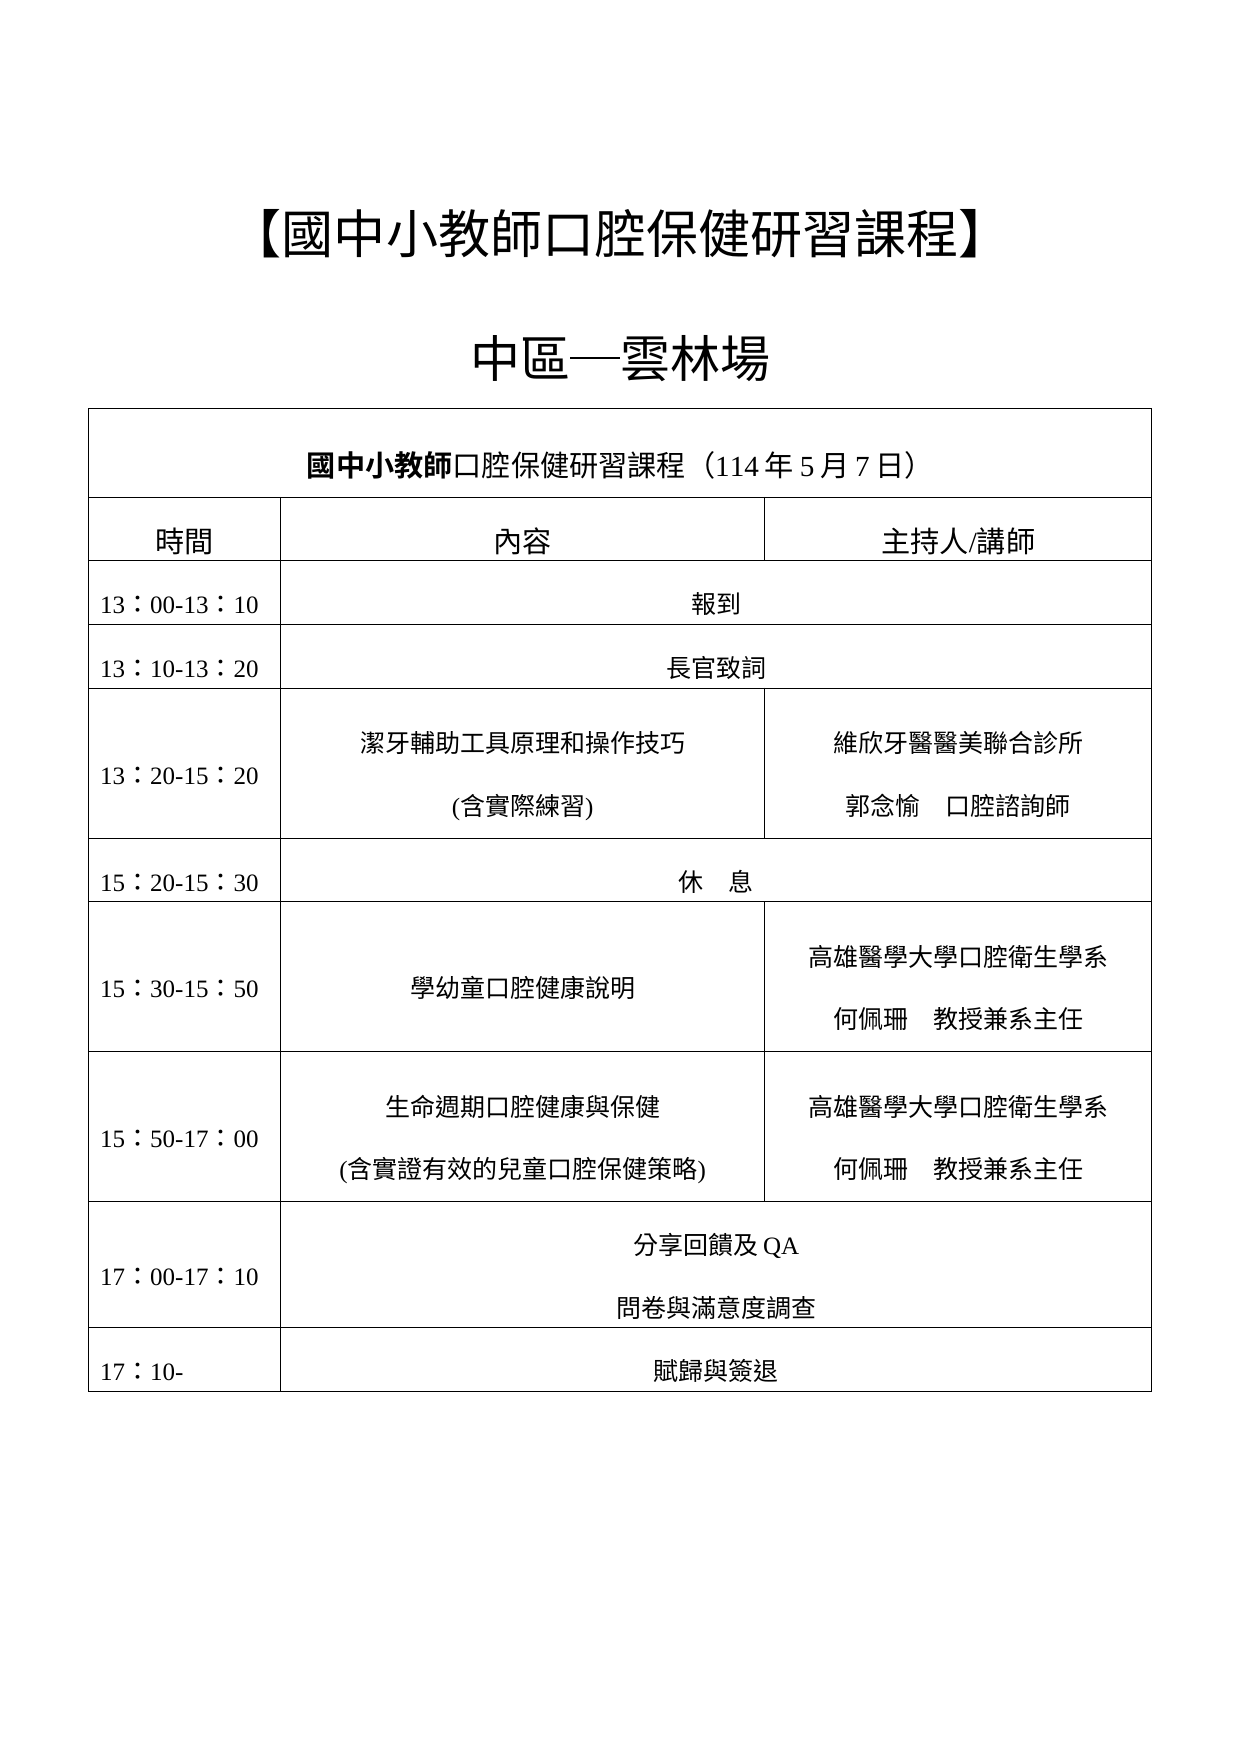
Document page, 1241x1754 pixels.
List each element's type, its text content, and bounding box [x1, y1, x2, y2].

table_cell 13：20-15：20 [89, 689, 280, 837]
table_cell 長官致詞 [281, 625, 1151, 687]
table_cell 休 息 [281, 839, 1151, 901]
table_cell 13：00-13：10 [89, 561, 280, 624]
table_cell 17：10- [89, 1328, 280, 1391]
table_cell 學幼童口腔健康說明 [281, 902, 764, 1051]
table_cell 時間 [89, 498, 280, 560]
table_cell 報到 [281, 561, 1151, 624]
table_cell 13：10-13：20 [89, 625, 280, 687]
table_header 國中小教師口腔保健研習課程（114年5月7日） [89, 409, 1151, 497]
text 【國中小教師口腔保健研習課程】 [75, 158, 1165, 283]
table_cell 生命週期口腔健康與保健 (含實證有效的兒童口腔保健策略) [281, 1052, 764, 1201]
table_cell 賦歸與簽退 [281, 1328, 1151, 1391]
table_cell 分享回饋及QA 問卷與滿意度調查 [281, 1202, 1151, 1327]
table_cell 15：20-15：30 [89, 839, 280, 901]
table_cell 高雄醫學大學口腔衛生學系 何佩珊 教授兼系主任 [765, 902, 1151, 1051]
table_cell 主持人/講師 [765, 498, 1151, 560]
table_cell 15：30-15：50 [89, 902, 280, 1051]
table_cell 15：50-17：00 [89, 1052, 280, 1201]
table_cell 高雄醫學大學口腔衛生學系 何佩珊 教授兼系主任 [765, 1052, 1151, 1201]
table_cell 內容 [281, 498, 764, 560]
table_cell 潔牙輔助工具原理和操作技巧 (含實際練習) [281, 689, 764, 837]
table_cell 維欣牙醫醫美聯合診所 郭念愉 口腔諮詢師 [765, 689, 1151, 837]
text 中區─雲林場 [75, 283, 1165, 408]
table_cell 17：00-17：10 [89, 1202, 280, 1327]
